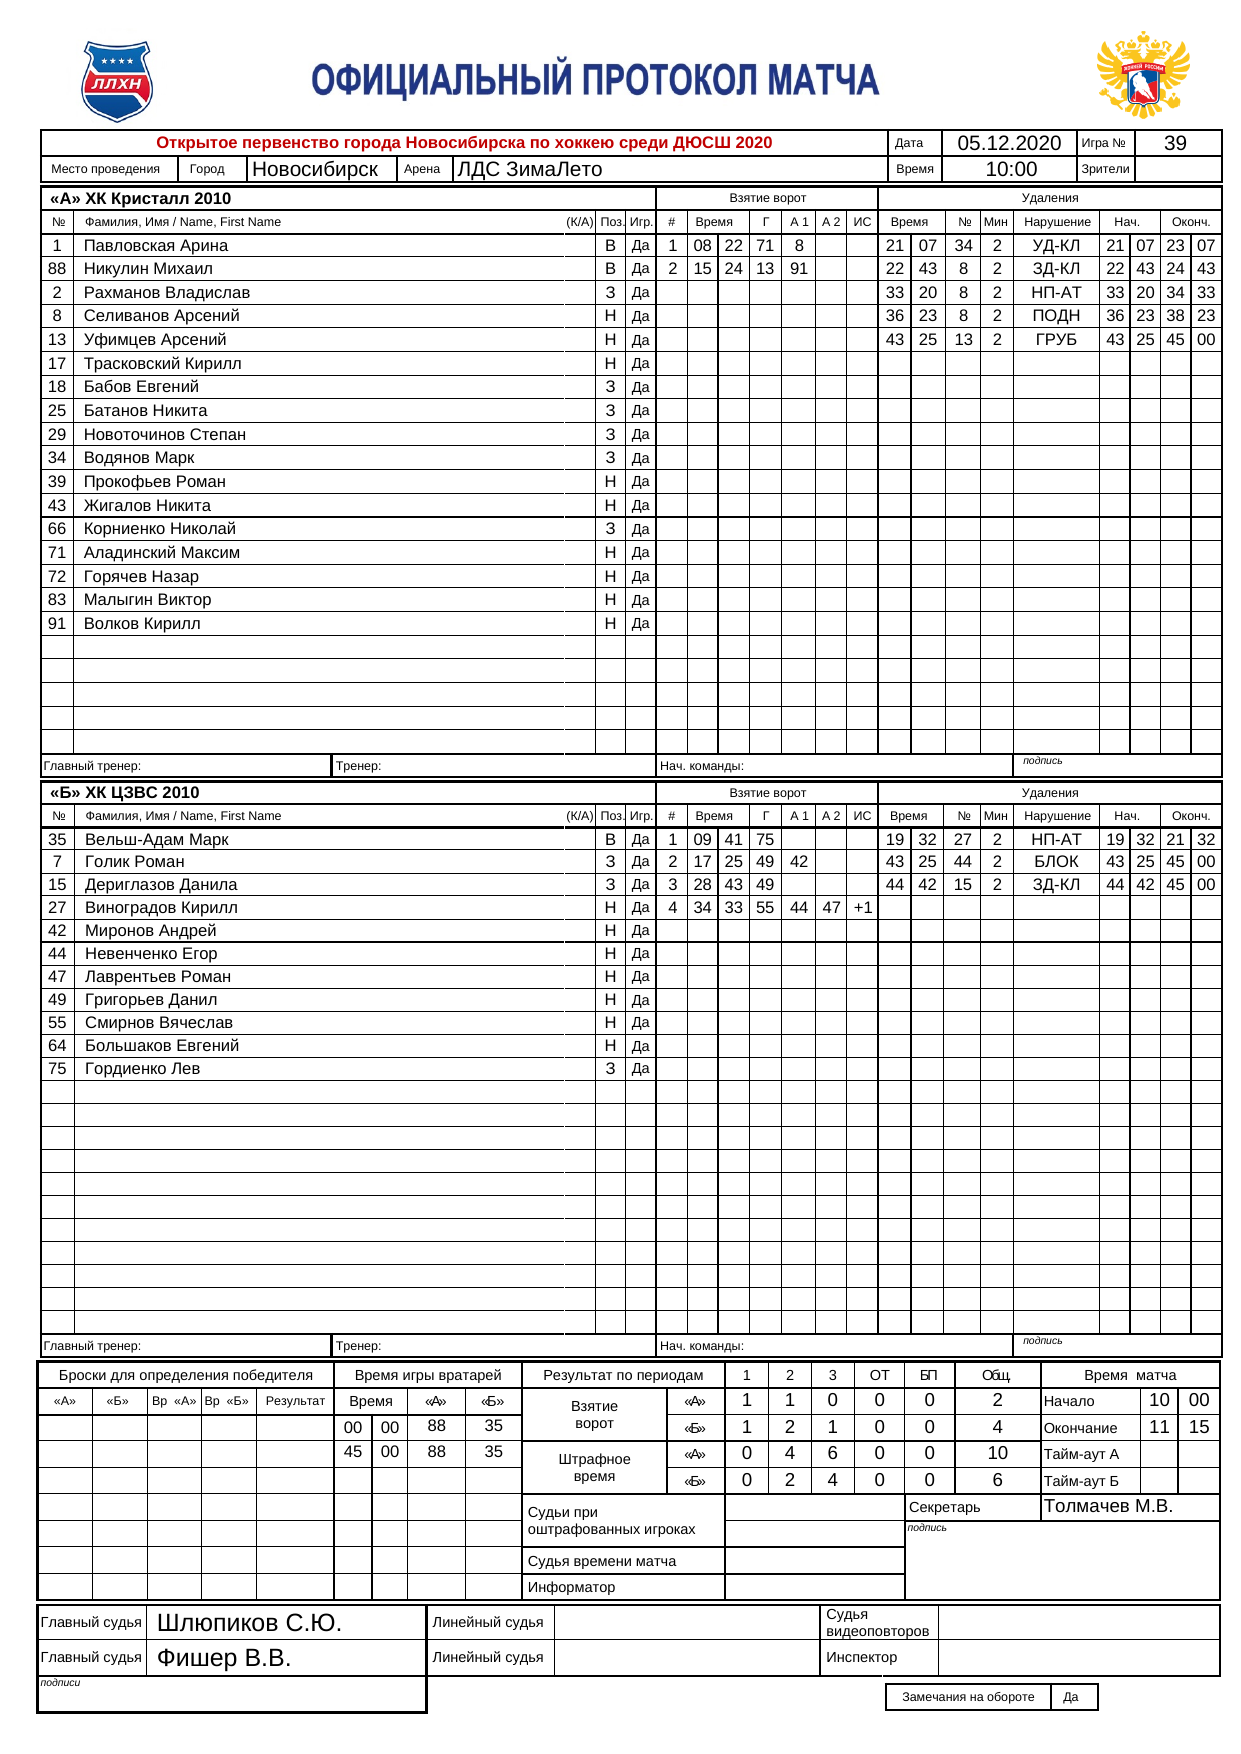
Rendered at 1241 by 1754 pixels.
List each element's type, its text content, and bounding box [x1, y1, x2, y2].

table_cell [565, 1012, 595, 1033]
table_cell [148, 1468, 201, 1493]
table_cell Игр. [626, 805, 655, 826]
table_cell [1192, 659, 1221, 682]
table_cell [944, 1035, 980, 1057]
table_cell [726, 1521, 904, 1546]
table_cell 0 [726, 1442, 768, 1467]
table_cell [1100, 1012, 1129, 1033]
table_cell [782, 399, 815, 422]
table_cell 21 [879, 235, 910, 256]
table_cell [148, 1574, 201, 1599]
table_cell [782, 305, 815, 327]
table_cell [688, 328, 717, 351]
table_cell [1131, 966, 1160, 987]
table_cell [1192, 565, 1221, 587]
table_cell [981, 518, 1013, 540]
table_cell [782, 328, 815, 351]
table_cell [626, 1081, 655, 1103]
table_cell 25 [42, 399, 73, 422]
table_cell [750, 1196, 781, 1218]
table_cell [750, 730, 781, 753]
table_cell [1100, 707, 1129, 729]
table_cell [657, 1196, 687, 1218]
table_cell [816, 257, 846, 280]
table_cell Линейный судья [428, 1606, 554, 1639]
table_cell [657, 636, 687, 658]
table_cell [1161, 730, 1190, 753]
table_cell [1131, 376, 1160, 398]
table_cell Корниенко Николай [74, 518, 564, 540]
table_cell [657, 966, 687, 987]
table_cell [816, 1219, 846, 1241]
table_cell [750, 636, 781, 658]
table_cell [847, 1288, 877, 1310]
table_cell [879, 1173, 910, 1195]
table_cell [719, 446, 749, 469]
table_cell [816, 659, 846, 682]
table_cell [816, 352, 846, 374]
table_header Удаления [879, 783, 1221, 803]
table_cell [879, 1104, 910, 1126]
table_cell [912, 1219, 943, 1241]
table_cell 72 [42, 565, 73, 587]
table_cell Судьи при оштрафованных игроках [523, 1495, 724, 1546]
table_cell [1192, 1058, 1221, 1079]
table_cell [981, 399, 1013, 422]
table_cell Да [626, 1012, 655, 1033]
table_cell [1161, 1012, 1190, 1033]
table_cell [816, 1311, 846, 1333]
table_cell [626, 1311, 655, 1333]
table_cell Н [596, 565, 625, 587]
table_cell [1192, 541, 1221, 564]
table_cell А 2 [816, 805, 846, 826]
table_cell [1014, 730, 1099, 753]
table_cell [816, 446, 846, 469]
table_cell [750, 1219, 781, 1241]
table_cell 25 [719, 850, 749, 872]
table_cell Н [596, 943, 625, 964]
table_cell [1014, 1311, 1099, 1333]
table_cell [1141, 1441, 1177, 1467]
table_cell [39, 1441, 92, 1467]
table_cell 25 [1131, 328, 1160, 351]
table_cell [816, 730, 846, 753]
table_cell [912, 1081, 943, 1103]
table_cell [202, 1416, 256, 1440]
table_cell [335, 1521, 371, 1546]
table_cell Невенченко Егор [75, 943, 564, 964]
table_cell Волков Кирилл [74, 612, 564, 634]
table_cell [879, 1058, 910, 1079]
table_cell [750, 518, 781, 540]
table_cell [1131, 943, 1160, 964]
table_cell Время [335, 1389, 407, 1413]
table_cell +1 [847, 896, 877, 918]
table_cell [74, 707, 564, 729]
table_cell [1100, 518, 1129, 540]
table_cell [816, 1127, 846, 1149]
table_cell [879, 446, 910, 469]
table_cell 44 [879, 874, 910, 895]
table_cell 07 [912, 235, 945, 256]
table_cell 3 [657, 874, 687, 895]
table_cell [657, 352, 687, 374]
table_cell [981, 423, 1013, 445]
table_cell [657, 989, 687, 1011]
table_cell [782, 829, 815, 849]
table_cell [816, 1058, 846, 1079]
table_cell 45 [1161, 328, 1190, 351]
table_cell «Б» [668, 1415, 724, 1440]
table_cell [42, 1288, 74, 1310]
table_header Взятие ворот [657, 783, 877, 803]
table_cell Поз. [596, 211, 625, 233]
table_cell [1100, 1058, 1129, 1079]
table_cell [1131, 1150, 1160, 1172]
table_cell [1014, 1058, 1099, 1079]
table_cell [879, 423, 910, 445]
table_cell [565, 612, 595, 634]
table_cell [946, 565, 980, 587]
table_cell [565, 1265, 595, 1287]
table_cell [1131, 612, 1160, 634]
table_cell [565, 541, 595, 564]
table_cell «А» [39, 1389, 92, 1413]
table_cell [981, 1242, 1013, 1264]
table_cell [719, 1242, 749, 1264]
table_cell [657, 446, 687, 469]
table_cell 43 [1192, 257, 1221, 280]
table_cell 42 [42, 920, 74, 941]
table_cell З [596, 281, 625, 303]
table_cell [847, 989, 877, 1011]
table_cell [657, 1058, 687, 1079]
table_cell [1192, 518, 1221, 540]
table_cell [816, 376, 846, 398]
table_cell 22 [879, 257, 910, 280]
table_cell [42, 1173, 74, 1195]
table_cell № [42, 211, 73, 233]
table_cell [257, 1441, 333, 1467]
table_cell [816, 989, 846, 1011]
table_cell [912, 352, 945, 374]
table_cell [750, 966, 781, 987]
table_cell 00 [1179, 1389, 1219, 1413]
table_cell [912, 588, 945, 611]
table_cell [912, 1150, 943, 1172]
table_cell [657, 1242, 687, 1264]
table_cell 34 [1161, 281, 1190, 303]
table_cell [847, 683, 877, 706]
table_cell Да [626, 423, 655, 445]
table_cell [719, 518, 749, 540]
table_cell [750, 1265, 781, 1287]
table_cell [719, 1104, 749, 1126]
table_cell Главный тренер: [42, 1335, 330, 1356]
table_header Игра № [1078, 131, 1134, 155]
table_cell 1 [726, 1389, 768, 1413]
table_cell [981, 1219, 1013, 1241]
table_cell [148, 1441, 201, 1467]
table_cell [1014, 943, 1099, 964]
table_cell [912, 1288, 943, 1310]
table_cell 44 [782, 896, 815, 918]
table_cell [981, 707, 1013, 729]
table_cell 2 [657, 257, 687, 280]
table_cell [981, 1012, 1013, 1033]
table_cell [1100, 541, 1129, 564]
table_cell [1161, 565, 1190, 587]
table_cell [719, 1311, 749, 1333]
table_cell [1100, 1288, 1129, 1310]
table_cell Рахманов Владислав [74, 281, 564, 303]
table_cell [719, 565, 749, 587]
table_cell Да [626, 518, 655, 540]
table_cell [750, 470, 781, 493]
table_cell [1131, 659, 1160, 682]
table_cell [879, 1219, 910, 1241]
table_cell [565, 1173, 595, 1195]
table_cell 25 [912, 328, 945, 351]
table_cell [879, 1311, 910, 1333]
table_cell [1192, 1150, 1221, 1172]
table_cell «А» [668, 1442, 724, 1467]
table_cell 49 [750, 850, 781, 872]
table_cell [1100, 920, 1129, 941]
table_cell 64 [42, 1035, 74, 1057]
table_cell [912, 730, 945, 753]
table_cell [981, 1288, 1013, 1310]
table_cell [74, 659, 564, 682]
table_cell [1100, 1311, 1129, 1333]
table_cell [1192, 683, 1221, 706]
table_cell [816, 541, 846, 564]
table_cell [1100, 588, 1129, 611]
table_cell 15 [1179, 1415, 1219, 1440]
table_cell [565, 659, 595, 682]
table_cell [782, 1150, 815, 1172]
table_cell 0 [726, 1468, 768, 1493]
table_cell [1014, 588, 1099, 611]
table_cell [981, 966, 1013, 987]
table_cell [816, 565, 846, 587]
table_cell [626, 659, 655, 682]
table_cell [1014, 470, 1099, 493]
table_cell [1131, 1058, 1160, 1079]
table_cell [750, 1012, 781, 1033]
table_cell Время [889, 157, 941, 181]
table_cell [719, 1265, 749, 1287]
table_cell [1192, 1288, 1221, 1310]
table_cell 43 [879, 328, 910, 351]
table_cell [782, 470, 815, 493]
table_cell [879, 989, 910, 1011]
table_cell Григорьев Данил [75, 989, 564, 1011]
table_cell Нач. команды: [657, 1335, 1012, 1356]
table_cell [565, 707, 595, 729]
table_cell [565, 636, 595, 658]
table_cell [879, 1012, 910, 1033]
table_cell [782, 1127, 815, 1149]
table_cell 43 [719, 874, 749, 895]
table_cell В [596, 257, 625, 280]
table_cell [879, 1242, 910, 1264]
table_cell [335, 1494, 371, 1520]
table_cell [466, 1468, 521, 1493]
table_cell [1192, 989, 1221, 1011]
table_cell [1192, 896, 1221, 918]
table_cell Время [879, 211, 945, 233]
table_cell З [596, 850, 625, 872]
table_cell [75, 1242, 564, 1264]
table_cell [912, 399, 945, 422]
table_cell [1014, 376, 1099, 398]
table_cell [688, 1242, 717, 1264]
table_cell 4 [812, 1468, 854, 1493]
table_cell [726, 1495, 904, 1520]
table_cell [719, 1035, 749, 1057]
table_cell 43 [912, 257, 945, 280]
table_cell [750, 659, 781, 682]
table_cell [1014, 612, 1099, 634]
table_cell [565, 1035, 595, 1057]
table_cell [93, 1521, 147, 1546]
table_cell [944, 1127, 980, 1149]
table_cell [688, 446, 717, 469]
table_cell (К/А) [565, 805, 595, 826]
table_cell [202, 1547, 256, 1573]
table_cell [1141, 1468, 1177, 1493]
table_cell [688, 494, 717, 516]
table_cell 38 [1161, 305, 1190, 327]
table_cell [1100, 352, 1129, 374]
table_cell [688, 1035, 717, 1057]
table_cell [1100, 683, 1129, 706]
table_cell [879, 683, 910, 706]
table_cell [782, 1104, 815, 1126]
table_cell [626, 707, 655, 729]
table_cell [1014, 1127, 1099, 1149]
table_cell [1192, 1219, 1221, 1241]
table_cell [879, 1127, 910, 1149]
table_cell Г [750, 211, 781, 233]
table_cell [879, 352, 910, 374]
table_cell Да [626, 943, 655, 964]
table_cell [148, 1521, 201, 1546]
table_cell [657, 1173, 687, 1195]
table_cell [847, 518, 877, 540]
table_cell 29 [42, 423, 73, 445]
table_cell [657, 470, 687, 493]
table_cell Тренер: [333, 1335, 655, 1356]
table_cell [981, 565, 1013, 587]
table_cell 25 [1131, 850, 1160, 872]
table_cell [981, 896, 1013, 918]
table_cell [782, 1173, 815, 1195]
table_header Замечания на обороте [887, 1685, 1050, 1709]
table_cell [981, 1173, 1013, 1195]
table_cell [565, 1104, 595, 1126]
table_cell [1014, 896, 1099, 918]
table_cell [981, 352, 1013, 374]
table_cell Жигалов Никита [74, 494, 564, 516]
table_cell [912, 1242, 943, 1264]
table_cell [981, 1196, 1013, 1218]
table_cell [1161, 352, 1190, 374]
table_cell [1131, 399, 1160, 422]
table_cell [596, 1196, 625, 1218]
table_cell [408, 1574, 465, 1599]
table_header Взятие ворот [657, 188, 877, 209]
table_cell [42, 1219, 74, 1241]
table_cell 45 [1161, 850, 1190, 872]
table_cell [688, 1219, 717, 1241]
table_cell Мин [981, 211, 1013, 233]
table_cell [719, 659, 749, 682]
table_cell [688, 989, 717, 1011]
table_cell [1161, 1150, 1190, 1172]
table_cell 34 [688, 896, 717, 918]
table_cell 7 [42, 850, 74, 872]
table_cell [847, 446, 877, 469]
table_header Открытое первенство города Новосибирска по хоккею среди ДЮСШ 2020 [42, 131, 887, 155]
table_cell 45 [1161, 874, 1190, 895]
table_cell Горячев Назар [74, 565, 564, 587]
table_cell 42 [912, 874, 943, 895]
table_cell 6 [812, 1442, 854, 1467]
table_cell [912, 636, 945, 658]
table_cell Оконч. [1161, 805, 1221, 826]
table_cell [688, 1311, 717, 1333]
table_cell [981, 446, 1013, 469]
table_cell [719, 1081, 749, 1103]
table_cell 33 [879, 281, 910, 303]
table_cell Да [626, 588, 655, 611]
table_cell [816, 966, 846, 987]
table_cell [912, 1196, 943, 1218]
table_cell [1100, 494, 1129, 516]
table_cell [782, 1242, 815, 1264]
table_cell [1192, 1173, 1221, 1195]
table_cell [688, 1150, 717, 1172]
table_cell [1161, 588, 1190, 611]
table_cell [816, 518, 846, 540]
table_cell 8 [42, 305, 73, 327]
table_cell [719, 281, 749, 303]
table_cell [944, 1288, 980, 1310]
table_cell [719, 636, 749, 658]
table_cell [719, 1058, 749, 1079]
table_cell [750, 1288, 781, 1310]
table_cell З [596, 518, 625, 540]
table_cell Да [626, 920, 655, 941]
table_cell [1179, 1468, 1219, 1493]
table_cell 71 [750, 235, 781, 256]
table_cell [726, 1548, 904, 1573]
table_cell [657, 376, 687, 398]
table_cell [782, 1265, 815, 1287]
table_cell 8 [946, 257, 980, 280]
table_cell 47 [816, 896, 846, 918]
table_cell [944, 943, 980, 964]
table_cell [1131, 470, 1160, 493]
table_cell 1 [42, 235, 73, 256]
table_header Результат по периодам [523, 1363, 724, 1387]
table_cell [816, 683, 846, 706]
table_cell З [596, 399, 625, 422]
table_cell [1014, 423, 1099, 445]
table_cell [1100, 896, 1129, 918]
table_cell [657, 659, 687, 682]
table_cell [847, 966, 877, 987]
table_cell 09 [688, 829, 717, 849]
table_cell Нач. команды: [657, 755, 1012, 776]
table_cell 2 [981, 235, 1013, 256]
table_cell [1161, 943, 1190, 964]
table_cell 43 [1100, 850, 1129, 872]
table_cell [750, 1242, 781, 1264]
table_cell Н [596, 305, 625, 327]
table_cell [39, 1574, 92, 1599]
table_cell [912, 1173, 943, 1195]
table_cell [782, 541, 815, 564]
table_cell [782, 989, 815, 1011]
table_cell 13 [42, 328, 73, 351]
table_cell [1131, 1173, 1160, 1195]
table_cell [879, 636, 910, 658]
table_cell [782, 1081, 815, 1103]
table_cell [782, 376, 815, 398]
table_cell ЗД-КЛ [1014, 874, 1099, 895]
table_cell [565, 352, 595, 374]
table_cell [257, 1494, 333, 1520]
table_cell [565, 1150, 595, 1172]
table_cell [1192, 1196, 1221, 1218]
table_cell [946, 352, 980, 374]
table_cell Нарушение [1014, 805, 1099, 826]
table_cell [1014, 541, 1099, 564]
table_cell [719, 1196, 749, 1218]
table_cell 2 [981, 874, 1013, 895]
table_cell [912, 707, 945, 729]
table_cell [847, 376, 877, 398]
table_cell [946, 518, 980, 540]
table_cell 07 [1192, 235, 1221, 256]
table_cell [879, 494, 910, 516]
table_cell 00 [1192, 850, 1221, 872]
table_cell [719, 328, 749, 351]
table_cell [1161, 376, 1190, 398]
table_cell [1192, 588, 1221, 611]
table_cell [565, 305, 595, 327]
table_cell [879, 920, 910, 941]
table_cell [1192, 1081, 1221, 1103]
table_cell [981, 1311, 1013, 1333]
table_cell [1100, 1173, 1129, 1195]
table_cell 4 [657, 896, 687, 918]
table_header 3 [812, 1363, 854, 1387]
table_cell 8 [782, 235, 815, 256]
table_cell [719, 966, 749, 987]
table_cell [847, 1265, 877, 1287]
table_cell [1100, 989, 1129, 1011]
table_cell [1014, 966, 1099, 987]
table_cell Н [596, 966, 625, 987]
table_cell ЛДС ЗимаЛето [454, 157, 887, 181]
table_cell Н [596, 920, 625, 941]
table_cell Н [596, 588, 625, 611]
table_cell [981, 1127, 1013, 1149]
table_cell [565, 989, 595, 1011]
table_header Время игры вратарей [335, 1363, 521, 1387]
table_cell 2 [769, 1415, 811, 1440]
table_cell [750, 328, 781, 351]
table_cell [816, 1035, 846, 1057]
table_cell [1131, 565, 1160, 587]
table_cell [847, 470, 877, 493]
table_cell № [944, 805, 980, 826]
table_cell 33 [1100, 281, 1129, 303]
table_cell [657, 943, 687, 964]
table_cell 27 [944, 829, 980, 849]
table_cell ИС [847, 805, 877, 826]
table_cell [565, 518, 595, 540]
table_cell [565, 470, 595, 493]
table_cell ГРУБ [1014, 328, 1099, 351]
table_cell [847, 399, 877, 422]
table_cell 42 [1131, 874, 1160, 895]
table_cell Да [626, 989, 655, 1011]
table_cell [657, 707, 687, 729]
table_cell [944, 1311, 980, 1333]
table_cell [1100, 1265, 1129, 1287]
table_cell [39, 1521, 92, 1546]
table_cell [1100, 636, 1129, 658]
table_cell Начало [1042, 1389, 1140, 1413]
table_cell [1100, 1104, 1129, 1126]
table_cell [750, 281, 781, 303]
table_cell [879, 1081, 910, 1103]
table_cell [1131, 707, 1160, 729]
table_cell [1161, 966, 1190, 987]
table_cell [847, 565, 877, 587]
table_cell [879, 966, 910, 987]
table_cell [816, 636, 846, 658]
table_cell Виноградов Кирилл [75, 896, 564, 918]
table_cell [1161, 683, 1190, 706]
table_cell [626, 1173, 655, 1195]
table_cell 43 [42, 494, 73, 516]
table_cell [750, 305, 781, 327]
table_cell Большаков Евгений [75, 1035, 564, 1057]
table_cell Мин [981, 805, 1013, 826]
table_cell [148, 1547, 201, 1573]
table_cell [946, 446, 980, 469]
table_cell [981, 989, 1013, 1011]
table_header Дата [889, 131, 941, 155]
table_cell [750, 612, 781, 634]
table_cell [946, 707, 980, 729]
table_cell [1192, 1265, 1221, 1287]
table_cell 18 [42, 376, 73, 398]
table_cell [750, 683, 781, 706]
table_cell [750, 1104, 781, 1126]
table_cell [981, 541, 1013, 564]
table_cell [719, 989, 749, 1011]
table_cell [912, 1104, 943, 1126]
table_cell 34 [42, 446, 73, 469]
table_cell [688, 565, 717, 587]
table_cell 00 [1192, 328, 1221, 351]
table_cell [912, 1265, 943, 1287]
table_cell [782, 352, 815, 374]
table_cell Секретарь [906, 1495, 1040, 1520]
table_cell [1161, 1104, 1190, 1126]
table_cell [1100, 1150, 1129, 1172]
table_cell [335, 1547, 371, 1573]
table_cell 0 [905, 1468, 954, 1493]
table_cell 1 [657, 235, 687, 256]
table_cell Миронов Андрей [75, 920, 564, 941]
table_cell [847, 1012, 877, 1033]
table_cell [565, 588, 595, 611]
table_cell Да [626, 896, 655, 918]
table_cell [1192, 920, 1221, 941]
table_cell Информатор [523, 1575, 724, 1599]
table_cell Уфимцев Арсений [74, 328, 564, 351]
table_cell 43 [1131, 257, 1160, 280]
table_cell [596, 636, 625, 658]
table_cell [719, 612, 749, 634]
table_cell 23 [1131, 305, 1160, 327]
table_cell [981, 1265, 1013, 1287]
table_cell [1131, 588, 1160, 611]
table_cell Гордиенко Лев [75, 1058, 564, 1079]
table_cell [688, 470, 717, 493]
table_cell 1 [812, 1415, 854, 1440]
table_cell [657, 1081, 687, 1103]
table_cell [335, 1468, 371, 1493]
table_cell [782, 588, 815, 611]
table_cell [1100, 1219, 1129, 1241]
table_cell 07 [1131, 235, 1160, 256]
table_cell [1100, 730, 1129, 753]
table_cell [939, 1640, 1219, 1675]
table_cell [257, 1521, 333, 1546]
table_cell [1100, 376, 1129, 398]
table_cell [847, 541, 877, 564]
table_cell 17 [688, 850, 717, 872]
table_cell [879, 943, 910, 964]
table_cell [657, 565, 687, 587]
table_cell [626, 1127, 655, 1149]
table_header 1 [726, 1363, 768, 1387]
table_cell [750, 399, 781, 422]
table_cell [626, 1104, 655, 1126]
table_cell 11 [1141, 1415, 1177, 1440]
table_cell [1161, 636, 1190, 658]
table_cell [946, 423, 980, 445]
table_cell [879, 730, 910, 753]
table_cell 55 [750, 896, 781, 918]
table_cell Н [596, 1012, 625, 1033]
table_cell Да [626, 281, 655, 303]
table_cell 00 [373, 1416, 407, 1440]
table_cell 39 [42, 470, 73, 493]
table_cell [688, 943, 717, 964]
table_cell 2 [42, 281, 73, 303]
table_cell [782, 683, 815, 706]
table_cell 88 [408, 1441, 465, 1467]
table_cell [816, 943, 846, 964]
table_cell [1131, 636, 1160, 658]
table_cell [912, 518, 945, 540]
table_cell 55 [42, 1012, 74, 1033]
table_cell 24 [719, 257, 749, 280]
table_cell [373, 1494, 407, 1520]
table_cell [1100, 423, 1129, 445]
table_cell 83 [42, 588, 73, 611]
table_cell 2 [981, 829, 1013, 849]
table_cell [750, 376, 781, 398]
table_cell 45 [335, 1441, 371, 1467]
table_cell [626, 1219, 655, 1241]
table_cell Н [596, 494, 625, 516]
table_cell З [596, 446, 625, 469]
table_cell [719, 730, 749, 753]
table_cell [944, 1058, 980, 1079]
table_cell [626, 1242, 655, 1264]
table_cell [1014, 683, 1099, 706]
table_cell [847, 1173, 877, 1195]
table_cell [202, 1574, 256, 1599]
table_cell [981, 1035, 1013, 1057]
table_cell [879, 612, 910, 634]
table_cell 44 [42, 943, 74, 964]
table_cell [565, 874, 595, 895]
table_cell Г [750, 805, 781, 826]
table_cell [912, 612, 945, 634]
table_cell А 1 [782, 211, 815, 233]
table_cell 33 [719, 896, 749, 918]
table_cell [981, 1081, 1013, 1103]
table_cell 0 [855, 1389, 904, 1413]
table_cell [1161, 1219, 1190, 1241]
table_header Броски для определения победителя [39, 1363, 333, 1387]
table_cell [946, 730, 980, 753]
table_cell [879, 1035, 910, 1057]
table_header 2 [769, 1363, 811, 1387]
table_cell 35 [466, 1441, 521, 1467]
table_cell [1161, 446, 1190, 469]
table_cell [847, 1242, 877, 1264]
table_cell [596, 1173, 625, 1195]
table_cell «Б» [93, 1389, 147, 1413]
table_cell 10 [956, 1442, 1040, 1467]
table_cell [1131, 1242, 1160, 1264]
table_cell Поз. [596, 805, 625, 826]
table_cell [912, 1127, 943, 1149]
table_cell [816, 399, 846, 422]
table_cell Трасковский Кирилл [74, 352, 564, 374]
table_cell [1192, 352, 1221, 374]
picture [5, 28, 1197, 129]
table_cell [847, 1196, 877, 1218]
table_cell [42, 1104, 74, 1126]
table_cell [1192, 494, 1221, 516]
table_cell Бабов Евгений [74, 376, 564, 398]
table_cell [688, 612, 717, 634]
table_cell [1131, 423, 1160, 445]
table_header 05.12.2020 [943, 131, 1076, 155]
table_cell 19 [1100, 829, 1129, 849]
table_cell Да [626, 1058, 655, 1079]
table_cell [688, 920, 717, 941]
table_cell [596, 1242, 625, 1264]
table_cell [626, 683, 655, 706]
table_cell [596, 1104, 625, 1126]
table_cell [981, 470, 1013, 493]
table_cell [565, 730, 595, 753]
table_cell [816, 920, 846, 941]
table_cell [408, 1494, 465, 1520]
table_cell подпись [906, 1522, 1219, 1599]
table_cell [596, 683, 625, 706]
table_cell [1014, 1035, 1099, 1057]
table_cell 44 [944, 850, 980, 872]
table_cell [847, 707, 877, 729]
table_cell [782, 1311, 815, 1333]
table_cell [816, 1288, 846, 1310]
table_cell [912, 446, 945, 469]
table_cell 32 [1131, 829, 1160, 849]
table_cell Дериглазов Данила [75, 874, 564, 895]
table_cell [565, 446, 595, 469]
table_cell 2 [981, 328, 1013, 351]
table_cell [912, 683, 945, 706]
table_cell [688, 1265, 717, 1287]
table_cell [75, 1196, 564, 1218]
table_cell Да [626, 235, 655, 256]
table_cell [688, 352, 717, 374]
table_cell [1131, 920, 1160, 941]
table_cell Линейный судья [428, 1640, 554, 1675]
table_cell [816, 305, 846, 327]
table_cell подписи [39, 1677, 425, 1711]
table_cell З [596, 376, 625, 398]
table_cell [1161, 1311, 1190, 1333]
table_cell [42, 1150, 74, 1172]
table_cell [202, 1468, 256, 1493]
table_cell [719, 588, 749, 611]
table_cell Арена [398, 157, 452, 181]
table_cell [1014, 352, 1099, 374]
table_cell [1131, 683, 1160, 706]
table_cell 2 [981, 257, 1013, 280]
table_cell 0 [855, 1415, 904, 1440]
table_cell В [596, 829, 625, 849]
table_cell 00 [335, 1416, 371, 1440]
table_cell [466, 1574, 521, 1599]
table_cell 1 [769, 1389, 811, 1413]
table_cell [74, 683, 564, 706]
table_cell [1161, 399, 1190, 422]
table_cell 32 [1192, 829, 1221, 849]
table_cell [847, 850, 877, 872]
table_cell [1100, 943, 1129, 964]
table_cell [946, 470, 980, 493]
table_cell [782, 1288, 815, 1310]
table_cell [75, 1311, 564, 1333]
table_cell [93, 1574, 147, 1599]
table_cell [1192, 1104, 1221, 1126]
table_cell 75 [750, 829, 781, 849]
table_cell [719, 305, 749, 327]
table_cell 0 [812, 1389, 854, 1413]
table_cell [946, 399, 980, 422]
table_cell [944, 1196, 980, 1218]
table_cell [1192, 636, 1221, 658]
table_cell Н [596, 541, 625, 564]
table_cell 20 [912, 281, 945, 303]
table_cell [257, 1416, 333, 1440]
table_cell [688, 659, 717, 682]
table_cell [42, 636, 73, 658]
table_cell [750, 494, 781, 516]
table_cell [847, 920, 877, 941]
table_cell [428, 1677, 882, 1711]
table_cell [879, 1196, 910, 1218]
table_cell [1161, 541, 1190, 564]
table_cell [1131, 730, 1160, 753]
table_cell № [946, 211, 980, 233]
table_cell [1100, 565, 1129, 587]
table_cell 13 [750, 257, 781, 280]
table_cell [944, 1173, 980, 1195]
table_cell [688, 1288, 717, 1310]
table_cell 32 [912, 829, 943, 849]
table_cell [408, 1468, 465, 1493]
table_cell [1131, 446, 1160, 469]
table_cell [1100, 966, 1129, 987]
table_cell 91 [782, 257, 815, 280]
table_cell [946, 494, 980, 516]
table_cell [657, 518, 687, 540]
table_cell [981, 376, 1013, 398]
table_cell [93, 1547, 147, 1573]
table_cell [1161, 1127, 1190, 1149]
table_cell НП-АТ [1014, 281, 1099, 303]
table_cell 49 [42, 989, 74, 1011]
table_cell Да [626, 612, 655, 634]
table_cell [816, 1173, 846, 1195]
table_cell [657, 305, 687, 327]
table_cell [1014, 494, 1099, 516]
table_cell [719, 1288, 749, 1310]
table_cell З [596, 423, 625, 445]
table_cell [782, 636, 815, 658]
table_cell [1131, 352, 1160, 374]
table_cell [1161, 1058, 1190, 1079]
table_cell [782, 920, 815, 941]
table_cell 22 [1100, 257, 1129, 280]
table_header Удаления [879, 188, 1221, 209]
table_cell 47 [42, 966, 74, 987]
table_cell Главный тренер: [42, 755, 330, 776]
table_cell [1192, 612, 1221, 634]
table_cell Вр «Б» [202, 1389, 256, 1413]
table_cell 19 [879, 829, 910, 849]
table_cell [879, 376, 910, 398]
table_cell [939, 1606, 1219, 1639]
table_cell [1161, 659, 1190, 682]
table_cell 71 [42, 541, 73, 564]
table_cell [657, 588, 687, 611]
table_cell [719, 470, 749, 493]
table_cell [596, 1288, 625, 1310]
table_cell [1192, 943, 1221, 964]
table_cell Зрители [1078, 157, 1134, 181]
table_cell [408, 1547, 465, 1573]
table_cell [719, 1173, 749, 1195]
table_cell [596, 1150, 625, 1172]
table_cell [782, 494, 815, 516]
table_cell [879, 1288, 910, 1310]
table_cell [816, 829, 846, 849]
table_cell Новосибирск [248, 157, 396, 181]
table_cell [1131, 1012, 1160, 1033]
table_cell [466, 1521, 521, 1546]
table_cell [782, 565, 815, 587]
table_cell [847, 305, 877, 327]
table_cell [1014, 399, 1099, 422]
table_cell Да [626, 1035, 655, 1057]
table_cell [879, 399, 910, 422]
table_cell [373, 1468, 407, 1493]
table_cell [688, 1012, 717, 1033]
table_cell [782, 518, 815, 540]
table_header ОТ [855, 1363, 904, 1387]
table_cell [944, 1219, 980, 1241]
table_cell [565, 257, 595, 280]
table_header Да [1052, 1685, 1097, 1709]
table_cell [1179, 1441, 1219, 1467]
table_cell [1161, 989, 1190, 1011]
table_cell [719, 1219, 749, 1241]
table_cell [1131, 1196, 1160, 1218]
table_cell [782, 1035, 815, 1057]
table_cell [626, 1288, 655, 1310]
table_cell [688, 730, 717, 753]
table_cell [847, 636, 877, 658]
table_cell 28 [688, 874, 717, 895]
table_cell Тренер: [333, 755, 655, 776]
table_cell Да [626, 494, 655, 516]
table_cell [1014, 1081, 1099, 1103]
table_cell [565, 423, 595, 445]
table_cell [847, 1311, 877, 1333]
table_cell [565, 565, 595, 587]
table_cell 36 [1100, 305, 1129, 327]
table_cell 8 [946, 281, 980, 303]
table_cell Да [626, 257, 655, 280]
table_cell [750, 943, 781, 964]
table_cell 36 [879, 305, 910, 327]
table_cell [946, 541, 980, 564]
table_cell [565, 943, 595, 964]
table_cell [981, 730, 1013, 753]
table_cell З [596, 874, 625, 895]
table_cell [408, 1521, 465, 1546]
table_cell Окончание [1042, 1415, 1140, 1440]
table_cell [879, 518, 910, 540]
table_cell [912, 376, 945, 398]
table_cell [657, 1288, 687, 1310]
table_cell 0 [905, 1442, 954, 1467]
table_cell Селиванов Арсений [74, 305, 564, 327]
table_cell [847, 1127, 877, 1149]
table_cell [148, 1416, 201, 1440]
table_cell 10:00 [943, 157, 1076, 181]
table_cell «Б » [466, 1389, 521, 1413]
table_cell Малыгин Виктор [74, 588, 564, 611]
table_cell [944, 1265, 980, 1287]
table_cell [688, 588, 717, 611]
table_cell [1136, 157, 1221, 181]
table_cell [565, 328, 595, 351]
table_cell Аладинский Максим [74, 541, 564, 564]
table_cell В [596, 235, 625, 256]
table_cell А 2 [816, 211, 846, 233]
table_cell [1131, 494, 1160, 516]
table_cell Да [626, 850, 655, 872]
table_cell [1014, 1265, 1099, 1287]
table_cell [816, 1265, 846, 1287]
table_cell [1161, 1081, 1190, 1103]
table_cell Взятие ворот [523, 1389, 666, 1440]
table_cell Штрафное время [523, 1442, 666, 1493]
table_cell [981, 494, 1013, 516]
table_cell [1131, 1035, 1160, 1057]
table_cell [42, 1311, 74, 1333]
table_cell [688, 1104, 717, 1126]
table_cell [782, 707, 815, 729]
table_cell Да [626, 874, 655, 895]
table_cell [1014, 707, 1099, 729]
table_cell [847, 1035, 877, 1057]
table_cell [257, 1574, 333, 1599]
table_cell [719, 494, 749, 516]
table_cell [750, 1058, 781, 1079]
table_header Общ. [956, 1363, 1040, 1387]
table_cell [750, 352, 781, 374]
table_cell Тайм-аут А [1042, 1441, 1140, 1467]
table_cell [1192, 446, 1221, 469]
table_cell [1161, 1035, 1190, 1057]
table_cell Нач. [1100, 805, 1160, 826]
table_cell [555, 1606, 819, 1639]
table_cell Толмачев М.В. [1042, 1495, 1219, 1520]
table_cell [1100, 1127, 1129, 1149]
table_cell 4 [769, 1442, 811, 1467]
table_cell [1192, 1035, 1221, 1057]
table_cell [782, 281, 815, 303]
table_cell [782, 1012, 815, 1033]
table_cell [816, 235, 846, 256]
table_cell [782, 1058, 815, 1079]
table_cell [657, 1150, 687, 1172]
table_cell 88 [42, 257, 73, 280]
table_cell [1161, 1196, 1190, 1218]
table_cell [981, 612, 1013, 634]
table_cell [1161, 896, 1190, 918]
table_cell [657, 281, 687, 303]
table_cell [688, 1196, 717, 1218]
table_cell Лаврентьев Роман [75, 966, 564, 987]
table_cell [944, 966, 980, 987]
table_cell [816, 281, 846, 303]
table_cell [719, 399, 749, 422]
table_cell [657, 612, 687, 634]
table_cell [75, 1150, 564, 1172]
table_cell Да [626, 352, 655, 374]
table_cell [75, 1265, 564, 1287]
table_cell 0 [855, 1468, 904, 1493]
table_cell [946, 376, 980, 398]
table_cell [596, 1127, 625, 1149]
table_cell [148, 1494, 201, 1520]
table_cell [1192, 399, 1221, 422]
table_cell 43 [1100, 328, 1129, 351]
table_cell [1131, 989, 1160, 1011]
table_cell [657, 1012, 687, 1033]
table_cell [816, 1196, 846, 1218]
table_cell [750, 707, 781, 729]
table_cell Главный судья [39, 1606, 146, 1639]
table_cell «А» [668, 1389, 724, 1413]
table_cell [565, 850, 595, 872]
table_cell [688, 399, 717, 422]
table_header «Б» ХК ЦЗВС 2010 [42, 783, 655, 803]
table_cell [1161, 1173, 1190, 1195]
table_cell [657, 1219, 687, 1241]
table_cell 20 [1131, 281, 1160, 303]
table_cell [847, 588, 877, 611]
table_cell [657, 1104, 687, 1126]
table_cell № [42, 805, 74, 826]
table_cell [883, 1677, 1220, 1681]
table_cell [596, 1311, 625, 1333]
table_cell [750, 1173, 781, 1195]
table_cell [816, 612, 846, 634]
table_cell [1014, 659, 1099, 682]
table_cell [565, 683, 595, 706]
table_cell [688, 376, 717, 398]
table_cell [657, 541, 687, 564]
table_cell 91 [42, 612, 73, 634]
table_cell [847, 943, 877, 964]
table_cell [847, 1081, 877, 1103]
table_cell [688, 1127, 717, 1149]
table_cell [1192, 1012, 1221, 1033]
table_cell [719, 683, 749, 706]
table_cell [719, 1150, 749, 1172]
table_cell [847, 1058, 877, 1079]
table_cell [565, 376, 595, 398]
table_cell 2 [981, 850, 1013, 872]
table_cell [565, 1242, 595, 1264]
table_cell [750, 1081, 781, 1103]
table_cell [847, 659, 877, 682]
table_cell 49 [750, 874, 781, 895]
table_cell Да [626, 305, 655, 327]
table_cell 1 [726, 1415, 768, 1440]
table_cell [42, 730, 73, 753]
table_cell [912, 966, 943, 987]
table_cell 00 [373, 1441, 407, 1467]
table_cell [657, 328, 687, 351]
table_cell [944, 1012, 980, 1033]
table_cell Да [626, 966, 655, 987]
table_cell [1131, 541, 1160, 564]
table_cell [944, 1104, 980, 1126]
table_cell 35 [466, 1416, 521, 1440]
table_cell [1192, 1311, 1221, 1333]
table_cell [1014, 636, 1099, 658]
table_cell [565, 1288, 595, 1310]
table_cell [565, 281, 595, 303]
table_cell [782, 874, 815, 895]
table_cell [657, 683, 687, 706]
table_cell [912, 943, 943, 964]
table_cell [981, 920, 1013, 941]
table_cell [816, 707, 846, 729]
table_cell [565, 235, 595, 256]
table_cell Тайм-аут Б [1042, 1468, 1140, 1493]
table_cell [879, 1150, 910, 1172]
table_cell [688, 541, 717, 564]
table_cell 66 [42, 518, 73, 540]
table_cell [912, 659, 945, 682]
table_cell [688, 423, 717, 445]
table_cell [657, 1311, 687, 1333]
table_cell [39, 1468, 92, 1493]
table_cell [912, 494, 945, 516]
table_cell [1192, 966, 1221, 987]
table_cell Да [626, 470, 655, 493]
table_cell [42, 659, 73, 682]
table_cell [782, 423, 815, 445]
table_cell [726, 1575, 904, 1599]
table_cell [596, 1081, 625, 1103]
table_cell [719, 376, 749, 398]
table_cell [719, 541, 749, 564]
table_header 39 [1136, 131, 1221, 155]
table_cell [373, 1574, 407, 1599]
table_cell [75, 1219, 564, 1241]
table_cell Нарушение [1014, 211, 1099, 233]
table_cell [981, 943, 1013, 964]
table_cell [879, 470, 910, 493]
table_cell Место проведения [42, 157, 177, 181]
table_cell Новоточинов Степан [74, 423, 564, 445]
table_cell [879, 588, 910, 611]
table_cell подпись [1014, 755, 1221, 776]
table_cell [1131, 1104, 1160, 1126]
table_cell [1014, 1219, 1099, 1241]
table_cell Водянов Марк [74, 446, 564, 469]
table_cell [912, 470, 945, 493]
table_cell 23 [1161, 235, 1190, 256]
table_cell [847, 1219, 877, 1241]
table_cell Да [626, 829, 655, 849]
table_cell [626, 1265, 655, 1287]
table_cell [750, 1035, 781, 1057]
table_cell 34 [946, 235, 980, 256]
table_cell [750, 541, 781, 564]
table_cell [782, 1219, 815, 1241]
table_cell Прокофьев Роман [74, 470, 564, 493]
table_cell 13 [946, 328, 980, 351]
table_cell [1131, 896, 1160, 918]
table_cell [1131, 1219, 1160, 1241]
table_cell 23 [1192, 305, 1221, 327]
table_cell [202, 1441, 256, 1467]
table_cell [596, 1219, 625, 1241]
table_cell [565, 966, 595, 987]
table_cell [565, 1311, 595, 1333]
table_cell [912, 1058, 943, 1079]
table_cell [202, 1494, 256, 1520]
table_cell [565, 399, 595, 422]
table_cell [1100, 1242, 1129, 1264]
table_cell [1100, 1081, 1129, 1103]
table_cell [1131, 1311, 1160, 1333]
table_cell [847, 874, 877, 895]
table_cell 4 [956, 1415, 1040, 1440]
table_cell [816, 1104, 846, 1126]
table_cell [1100, 612, 1129, 634]
table_cell [657, 399, 687, 422]
table_cell Батанов Никита [74, 399, 564, 422]
table_cell [847, 352, 877, 374]
table_cell [912, 1035, 943, 1057]
table_cell Фамилия, Имя / Name, First Name [74, 211, 565, 233]
table_cell [1014, 1242, 1099, 1264]
table_cell Да [626, 541, 655, 564]
table_cell [816, 1150, 846, 1172]
table_cell [719, 707, 749, 729]
table_cell 41 [719, 829, 749, 849]
table_cell 0 [855, 1442, 904, 1467]
table_cell [816, 1012, 846, 1033]
table_header Время матча [1042, 1363, 1219, 1387]
table_cell [816, 850, 846, 872]
table_cell [74, 636, 564, 658]
table_cell Время [879, 805, 943, 826]
table_cell [1161, 920, 1190, 941]
table_cell Главный судья [39, 1640, 146, 1675]
table_cell [657, 1265, 687, 1287]
table_cell [816, 423, 846, 445]
table_cell [750, 446, 781, 469]
table_cell [657, 730, 687, 753]
table_cell Инспектор [821, 1640, 938, 1675]
table_cell [466, 1547, 521, 1573]
table_cell [42, 1265, 74, 1287]
table_cell А 1 [782, 805, 815, 826]
table_cell [626, 730, 655, 753]
table_cell 6 [956, 1468, 1040, 1493]
table_cell 88 [408, 1416, 465, 1440]
table_cell [750, 1150, 781, 1172]
table_cell [75, 1081, 564, 1103]
table_header «А» ХК Кристалл 2010 [42, 188, 655, 209]
table_cell Фамилия, Имя / Name, First Name [75, 805, 565, 826]
table_cell [688, 281, 717, 303]
table_cell Судья видеоповторов [821, 1606, 938, 1639]
table_cell [688, 683, 717, 706]
table_cell [847, 423, 877, 445]
table_cell [912, 1012, 943, 1033]
table_cell [657, 423, 687, 445]
table_cell [42, 707, 73, 729]
table_cell 15 [944, 874, 980, 895]
table_cell [1131, 1288, 1160, 1310]
table_cell [981, 683, 1013, 706]
table_cell 23 [912, 305, 945, 327]
table_cell Голик Роман [75, 850, 564, 872]
table_cell [93, 1416, 147, 1440]
table_cell Да [626, 446, 655, 469]
table_cell [1192, 423, 1221, 445]
table_cell [75, 1288, 564, 1310]
table_cell Да [626, 376, 655, 398]
table_cell [879, 565, 910, 587]
table_cell [981, 1150, 1013, 1172]
table_cell [944, 1242, 980, 1264]
table_cell [816, 494, 846, 516]
table_cell 10 [1141, 1389, 1177, 1413]
table_cell [981, 1058, 1013, 1079]
table_cell [879, 659, 910, 682]
table_cell 2 [657, 850, 687, 872]
table_cell [688, 1058, 717, 1079]
table_cell [1099, 1682, 1220, 1711]
table_cell [1192, 376, 1221, 398]
table_cell 2 [981, 305, 1013, 327]
table_cell [1100, 659, 1129, 682]
table_cell [912, 541, 945, 564]
table_cell 08 [688, 235, 717, 256]
table_cell [74, 730, 564, 753]
table_cell [657, 1035, 687, 1057]
table_cell [596, 707, 625, 729]
table_cell [93, 1468, 147, 1493]
table_cell [42, 683, 73, 706]
table_cell [565, 1058, 595, 1079]
table_cell НП-АТ [1014, 829, 1099, 849]
table_cell [596, 659, 625, 682]
table_cell [750, 1127, 781, 1149]
table_cell [946, 636, 980, 658]
table_cell [1161, 494, 1190, 516]
table_cell 22 [719, 235, 749, 256]
table_cell [719, 352, 749, 374]
table_cell [555, 1640, 819, 1675]
table_cell [1192, 1242, 1221, 1264]
table_cell ЗД-КЛ [1014, 257, 1099, 280]
table_cell [1161, 518, 1190, 540]
table_cell [1014, 518, 1099, 540]
table_cell [1131, 518, 1160, 540]
table_cell Нач. [1100, 211, 1160, 233]
table_cell # [657, 805, 687, 826]
table_cell [1100, 470, 1129, 493]
table_cell [1014, 1104, 1099, 1126]
table_cell [981, 588, 1013, 611]
table_cell [1014, 1196, 1099, 1218]
table_cell [816, 328, 846, 351]
table_cell [944, 920, 980, 941]
table_cell [39, 1547, 92, 1573]
table_cell [1161, 1265, 1190, 1287]
table_cell [946, 659, 980, 682]
table_cell 15 [688, 257, 717, 280]
table_cell Да [626, 565, 655, 587]
table_cell Н [596, 612, 625, 634]
table_cell [565, 494, 595, 516]
table_cell [879, 541, 910, 564]
table_cell [719, 1012, 749, 1033]
table_cell Н [596, 352, 625, 374]
table_cell [816, 874, 846, 895]
table_cell Никулин Михаил [74, 257, 564, 280]
table_cell [657, 920, 687, 941]
table_cell [42, 1196, 74, 1218]
table_cell [847, 328, 877, 351]
table_cell [946, 588, 980, 611]
table_cell Да [626, 399, 655, 422]
table_cell «А» [408, 1389, 465, 1413]
table_cell [1192, 730, 1221, 753]
table_cell Город [179, 157, 246, 181]
table_cell 15 [42, 874, 74, 895]
table_cell [847, 730, 877, 753]
table_cell [944, 1150, 980, 1172]
table_cell [879, 707, 910, 729]
table_cell [981, 1104, 1013, 1126]
table_cell БЛОК [1014, 850, 1099, 872]
table_cell З [596, 1058, 625, 1079]
table_cell [565, 1127, 595, 1149]
table_cell [847, 1104, 877, 1126]
table_cell [688, 518, 717, 540]
table_cell [981, 659, 1013, 682]
table_cell [847, 281, 877, 303]
table_cell [946, 683, 980, 706]
table_cell ИС [847, 211, 877, 233]
table_cell [93, 1441, 147, 1467]
table_cell Н [596, 989, 625, 1011]
table_cell 33 [1192, 281, 1221, 303]
table_cell Вельш-Адам Марк [75, 829, 564, 849]
table_cell [373, 1521, 407, 1546]
table_cell [847, 235, 877, 256]
table_cell [1014, 565, 1099, 587]
table_cell Н [596, 328, 625, 351]
table_cell [1014, 1012, 1099, 1033]
table_cell [1014, 989, 1099, 1011]
table_cell [1161, 707, 1190, 729]
table_cell 24 [1161, 257, 1190, 280]
table_cell [565, 829, 595, 849]
table_cell [847, 612, 877, 634]
table_cell [688, 966, 717, 987]
table_cell (К/А) [565, 211, 595, 233]
table_cell [1161, 612, 1190, 634]
table_cell [1014, 1150, 1099, 1172]
table_cell [626, 1196, 655, 1218]
table_cell [257, 1547, 333, 1573]
table_cell [1161, 1288, 1190, 1310]
table_cell [816, 470, 846, 493]
table_cell 0 [905, 1389, 954, 1413]
table_cell [944, 896, 980, 918]
table_cell [202, 1521, 256, 1546]
table_cell [847, 1150, 877, 1172]
table_cell [1192, 1127, 1221, 1149]
table_cell [1131, 1081, 1160, 1103]
table_cell [782, 943, 815, 964]
table_cell Фишер В.В. [147, 1640, 425, 1675]
table_cell [1131, 1265, 1160, 1287]
table_cell [1161, 1242, 1190, 1264]
table_cell [1161, 470, 1190, 493]
table_cell [1131, 1127, 1160, 1149]
table_cell [719, 920, 749, 941]
table_cell [750, 423, 781, 445]
table_cell Результат [257, 1389, 333, 1413]
table_cell [596, 1265, 625, 1287]
table_cell [39, 1416, 92, 1440]
table_cell [782, 612, 815, 634]
table_cell [946, 612, 980, 634]
table_cell 8 [946, 305, 980, 327]
table_cell Смирнов Вячеслав [75, 1012, 564, 1033]
table_cell [750, 588, 781, 611]
table_cell Н [596, 470, 625, 493]
table_cell [1100, 1035, 1129, 1057]
table_cell [565, 1081, 595, 1103]
table_cell [1100, 446, 1129, 469]
table_cell [750, 565, 781, 587]
table_cell [688, 636, 717, 658]
table_cell [688, 707, 717, 729]
table_cell [879, 1265, 910, 1287]
table_cell 21 [1100, 235, 1129, 256]
table_cell [1161, 423, 1190, 445]
table_cell [335, 1574, 371, 1599]
table_cell [816, 588, 846, 611]
table_cell [912, 896, 943, 918]
table_cell 25 [912, 850, 943, 872]
table_cell [782, 730, 815, 753]
table_cell 00 [1192, 874, 1221, 895]
table_cell # [657, 211, 687, 233]
table_cell [782, 446, 815, 469]
table_cell 44 [1100, 874, 1129, 895]
table_cell УД-КЛ [1014, 235, 1099, 256]
table_cell Да [626, 328, 655, 351]
table_cell [912, 920, 943, 941]
table_cell Судья времени матча [523, 1548, 724, 1573]
table_cell [912, 423, 945, 445]
table_cell [750, 1311, 781, 1333]
table_cell Время [688, 211, 749, 233]
table_cell [373, 1547, 407, 1573]
table_cell [981, 636, 1013, 658]
table_cell [1014, 920, 1099, 941]
table_cell [782, 659, 815, 682]
table_cell [565, 920, 595, 941]
table_cell [565, 1219, 595, 1241]
table_cell подпись [1014, 1335, 1221, 1356]
table_cell 2 [956, 1389, 1040, 1413]
table_cell [565, 896, 595, 918]
table_cell Н [596, 1035, 625, 1057]
table_cell [596, 730, 625, 753]
table_cell [626, 636, 655, 658]
table_cell Время [688, 805, 749, 826]
table_cell Н [596, 896, 625, 918]
table_cell 43 [879, 850, 910, 872]
table_cell [750, 920, 781, 941]
table_cell 27 [42, 896, 74, 918]
table_cell [719, 423, 749, 445]
table_cell [657, 1127, 687, 1149]
table_cell [944, 989, 980, 1011]
table_cell [847, 257, 877, 280]
table_cell [912, 565, 945, 587]
table_cell [750, 989, 781, 1011]
table_cell 75 [42, 1058, 74, 1079]
table_cell [1100, 399, 1129, 422]
table_cell [75, 1104, 564, 1126]
table_cell [944, 1081, 980, 1103]
table_cell ПОДН [1014, 305, 1099, 327]
table_cell 42 [782, 850, 815, 872]
table_cell [466, 1494, 521, 1520]
table_header БП [905, 1363, 954, 1387]
table_cell [1014, 1173, 1099, 1195]
table_cell «Б» [668, 1468, 724, 1493]
table_cell Игр. [626, 211, 655, 233]
table_cell 0 [905, 1415, 954, 1440]
table_cell [847, 494, 877, 516]
table_cell Шлюпиков С.Ю. [147, 1606, 425, 1639]
table_cell [1014, 446, 1099, 469]
table_cell [688, 1173, 717, 1195]
table_cell [782, 966, 815, 987]
table_cell [42, 1081, 74, 1103]
table_cell Вр «А» [148, 1389, 201, 1413]
table_cell [912, 1311, 943, 1333]
table_cell Павловская Арина [74, 235, 564, 256]
table_cell [93, 1494, 147, 1520]
table_cell 17 [42, 352, 73, 374]
table_cell [657, 494, 687, 516]
table_cell [912, 989, 943, 1011]
table_cell [847, 829, 877, 849]
table_cell [782, 1196, 815, 1218]
table_cell [42, 1242, 74, 1264]
table_cell 1 [657, 829, 687, 849]
table_cell [39, 1494, 92, 1520]
table_cell [688, 305, 717, 327]
table_cell [1192, 470, 1221, 493]
table_cell [816, 1081, 846, 1103]
table_cell [879, 896, 910, 918]
table_cell [816, 1242, 846, 1264]
table_cell [42, 1127, 74, 1149]
table_cell [688, 1081, 717, 1103]
table_cell Оконч. [1161, 211, 1221, 233]
table_cell [75, 1127, 564, 1149]
table_cell [1100, 1196, 1129, 1218]
table_cell [626, 1150, 655, 1172]
table_cell [719, 1127, 749, 1149]
table_cell 2 [769, 1468, 811, 1493]
table_cell 35 [42, 829, 74, 849]
table_cell [75, 1173, 564, 1195]
table_cell 21 [1161, 829, 1190, 849]
table_cell [1192, 707, 1221, 729]
table_cell [1014, 1288, 1099, 1310]
table_cell [565, 1196, 595, 1218]
table_cell [257, 1468, 333, 1493]
table_cell [719, 943, 749, 964]
table_cell 2 [981, 281, 1013, 303]
